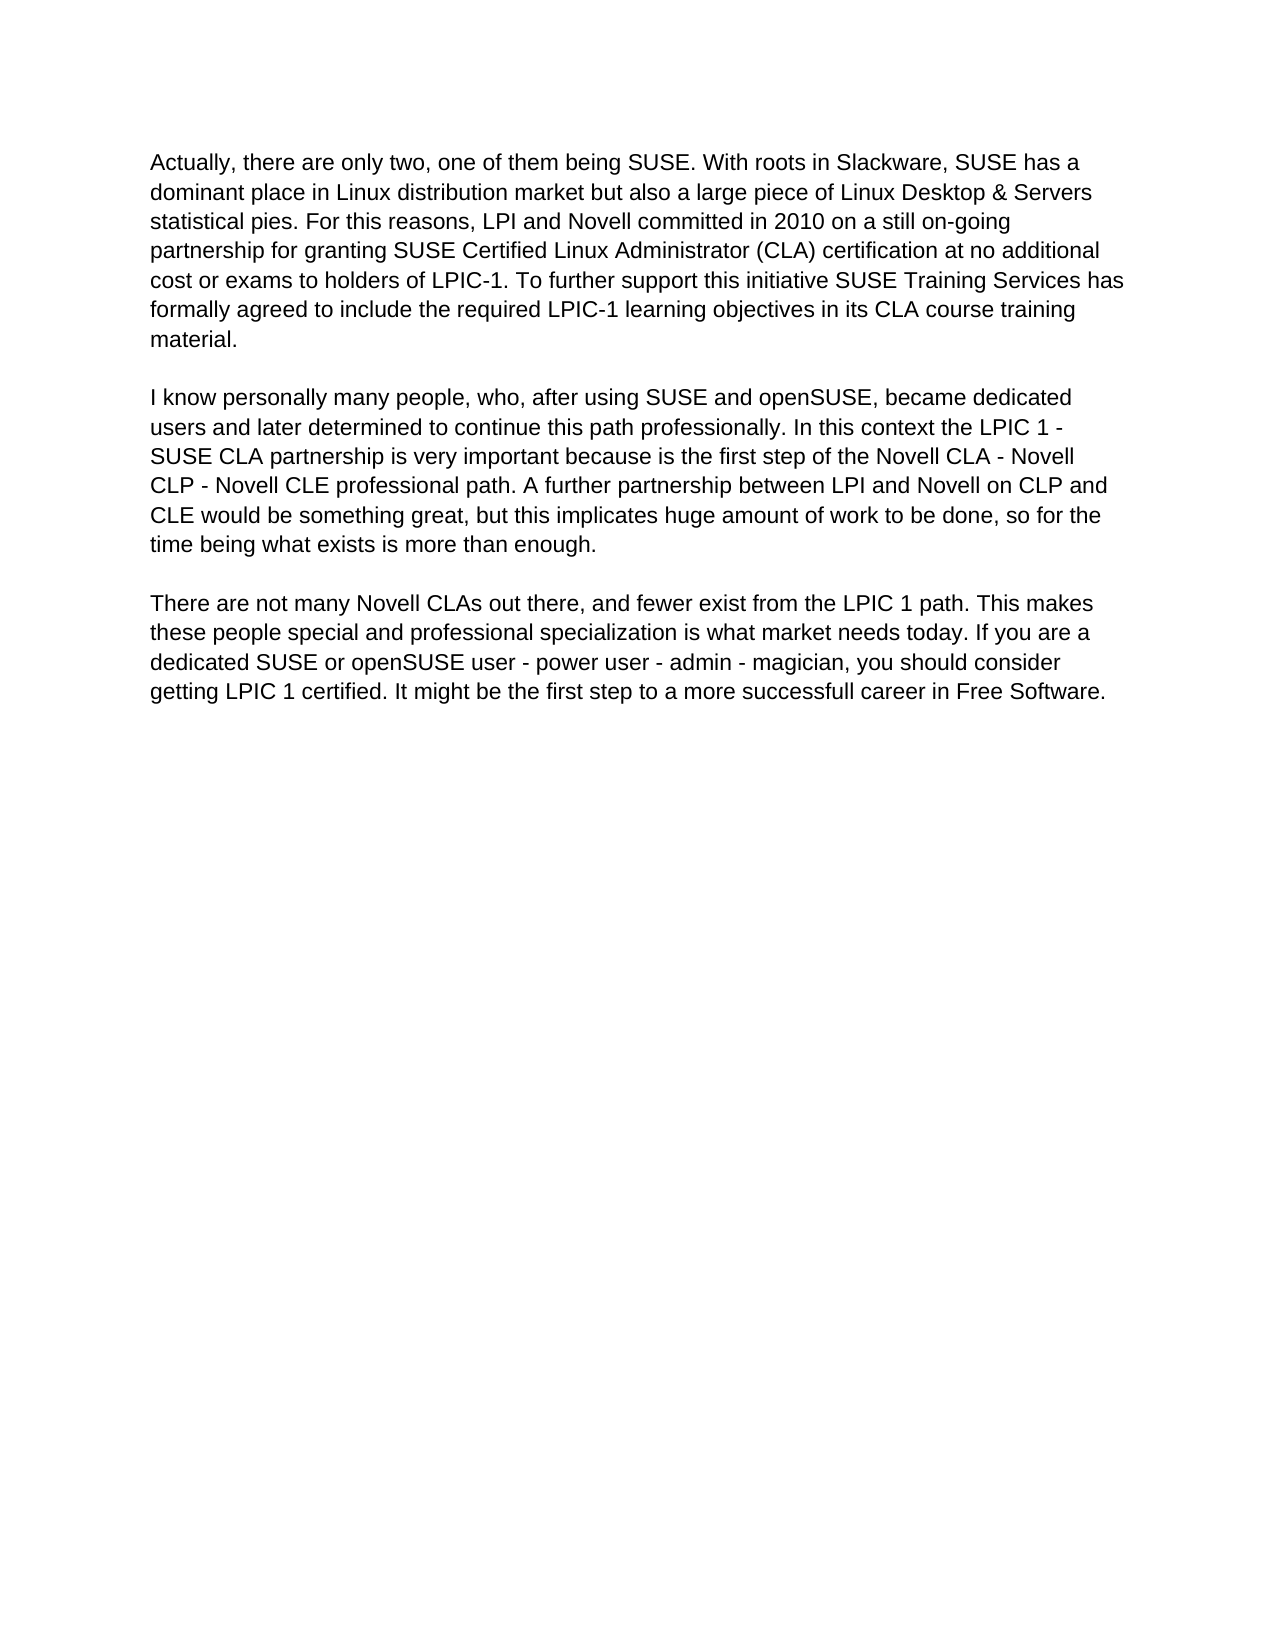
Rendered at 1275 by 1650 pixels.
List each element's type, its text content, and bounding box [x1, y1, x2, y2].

text Actually, there are only two, one of them being SUSE. With roots in Slackware, SUSE has a dominant place in Linux distribution market but also a large piece of Linux Desktop & Servers statistical pies. For this reasons, LPI and Novell committed in 2010 on a still on-going partnership for granting SUSE Certified Linux Administrator (CLA) certification at no additional cost or exams to holders of LPIC-1. To further support this initiative SUSE Training Services has formally agreed to include the required LPIC-1 learning objectives in its CLA course training material. [150, 150, 1125, 352]
text There are not many Novell CLAs out there, and fewer exist from the LPIC 1 path. This makes these people special and professional specialization is what market needs today. If you are a dedicated SUSE or openSUSE user - power user - admin - magician, you should consider getting LPIC 1 certified. It might be the first step to a more successfull career in Free Software. [150, 591, 1125, 704]
text I know personally many people, who, after using SUSE and openSUSE, became dedicated users and later determined to continue this path professionally. In this context the LPIC 1 - SUSE CLA partnership is very important because is the first step of the Novell CLA - Novell CLP - Novell CLE professional path. A further partnership between LPI and Novell on CLP and CLE would be something great, but this implicates huge amount of work to be done, so for the time being what exists is more than enough. [150, 385, 1125, 557]
